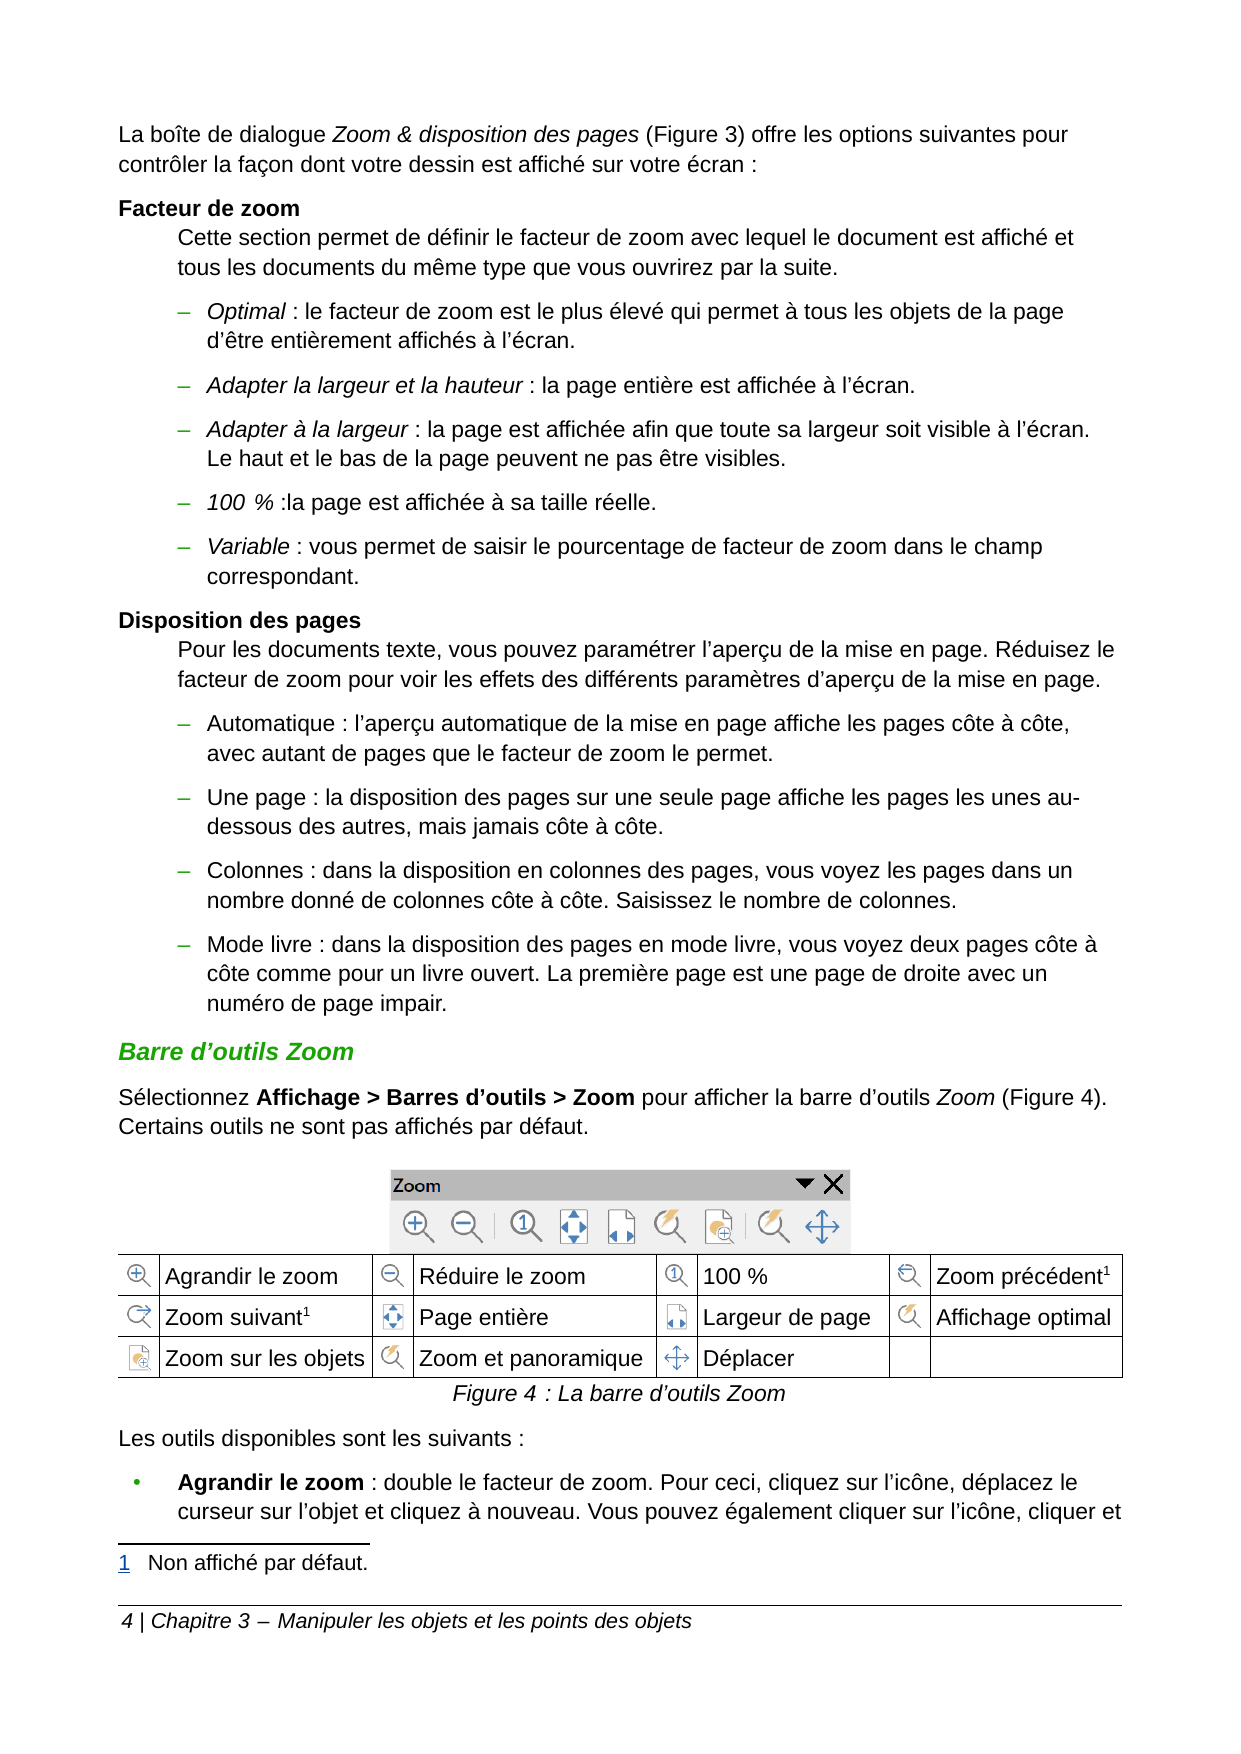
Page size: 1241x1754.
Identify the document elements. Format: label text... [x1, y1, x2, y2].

list Adapter la largeur et la hauteur : la page entière est affichée à l’écran. [177, 368, 1122, 398]
table_header Agrandir le zoom [160, 1255, 372, 1295]
table_header [657, 1255, 697, 1295]
text La boîte de dialogue Zoom & disposition des pages (Figure 3) offre les options suivantes pour contrôler la façon dont votre dessin est affiché sur votre écran : [118, 118, 1122, 177]
table_header [118, 1255, 159, 1295]
list Variable : vous permet de saisir le pourcentage de facteur de zoom dans le champ correspondant. [177, 530, 1122, 589]
list 100 % :la page est affichée à sa taille réelle. [177, 486, 1122, 516]
subtitle Facteur de zoom [118, 192, 1122, 221]
table_cell Zoom suivant1 [160, 1296, 372, 1336]
subtitle Disposition des pages [118, 604, 1122, 633]
list Optimal : le facteur de zoom est le plus élevé qui permet à tous les objets de la page d’être entièrement affichés à l’écran. [177, 295, 1122, 354]
subtitle Barre d’outils Zoom [118, 1036, 1122, 1066]
list Adapter à la largeur : la page est affichée afin que toute sa largeur soit visible à l’écran. Le haut et le bas de la page peuvent ne pas être visibles. [177, 412, 1122, 471]
text Les outils disponibles sont les suivants : [118, 1422, 1122, 1451]
table_cell [118, 1296, 159, 1336]
table_header 100 % [698, 1255, 889, 1295]
table_cell [373, 1296, 413, 1336]
table_cell [118, 1337, 159, 1377]
list Une page : la disposition des pages sur une seule page affiche les pages les unes au-dessous des autres, mais jamais côte à côte. [177, 780, 1122, 839]
list Pour les documents texte, vous pouvez paramétrer l’aperçu de la mise en page. Réduisez le facteur de zoom pour voir les effets des différents paramètres d’aperçu de la mise en page. [177, 633, 1122, 692]
table_cell Déplacer [698, 1337, 889, 1377]
text Sélectionnez Affichage > Barres d’outils > Zoom pour afficher la barre d’outils Zoom (Figure 4). Certains outils ne sont pas affichés par défaut. [118, 1081, 1122, 1140]
list Agrandir le zoom : double le facteur de zoom. Pour ceci, cliquez sur l’icône, déplacez le curseur sur l’objet et cliquez à nouveau. Vous pouvez également cliquer sur l’icône, cliquer et [133, 1466, 1122, 1524]
table_header [890, 1255, 930, 1295]
table_cell [657, 1296, 697, 1336]
table_header Zoom précédent [931, 1255, 1122, 1295]
table_header [373, 1255, 413, 1295]
table_cell Zoom sur les objets [160, 1337, 372, 1377]
table_cell [890, 1296, 930, 1336]
table_cell Affichage optimal [931, 1296, 1122, 1336]
table_cell Zoom et panoramique [414, 1337, 656, 1377]
list Mode livre : dans la disposition des pages en mode livre, vous voyez deux pages côte à côte comme pour un livre ouvert. La première page est une page de droite avec un numéro de page impair. [177, 927, 1122, 1016]
table_cell [890, 1337, 930, 1377]
table_cell [657, 1337, 697, 1377]
list Automatique : l’aperçu automatique de la mise en page affiche les pages côte à côte, avec autant de pages que le facteur de zoom le permet. [177, 707, 1122, 766]
table_cell Page entière [414, 1296, 656, 1336]
list Colonnes : dans la disposition en colonnes des pages, vous voyez les pages dans un nombre donné de colonnes côte à côte. Saisissez le nombre de colonnes. [177, 854, 1122, 913]
table_header Réduire le zoom [414, 1255, 656, 1295]
table_cell [373, 1337, 413, 1377]
list Cette section permet de définir le facteur de zoom avec lequel le document est affiché et tous les documents du même type que vous ouvrirez par la suite. [177, 221, 1122, 280]
table_cell Largeur de page [698, 1296, 889, 1336]
table_cell [931, 1337, 1122, 1377]
